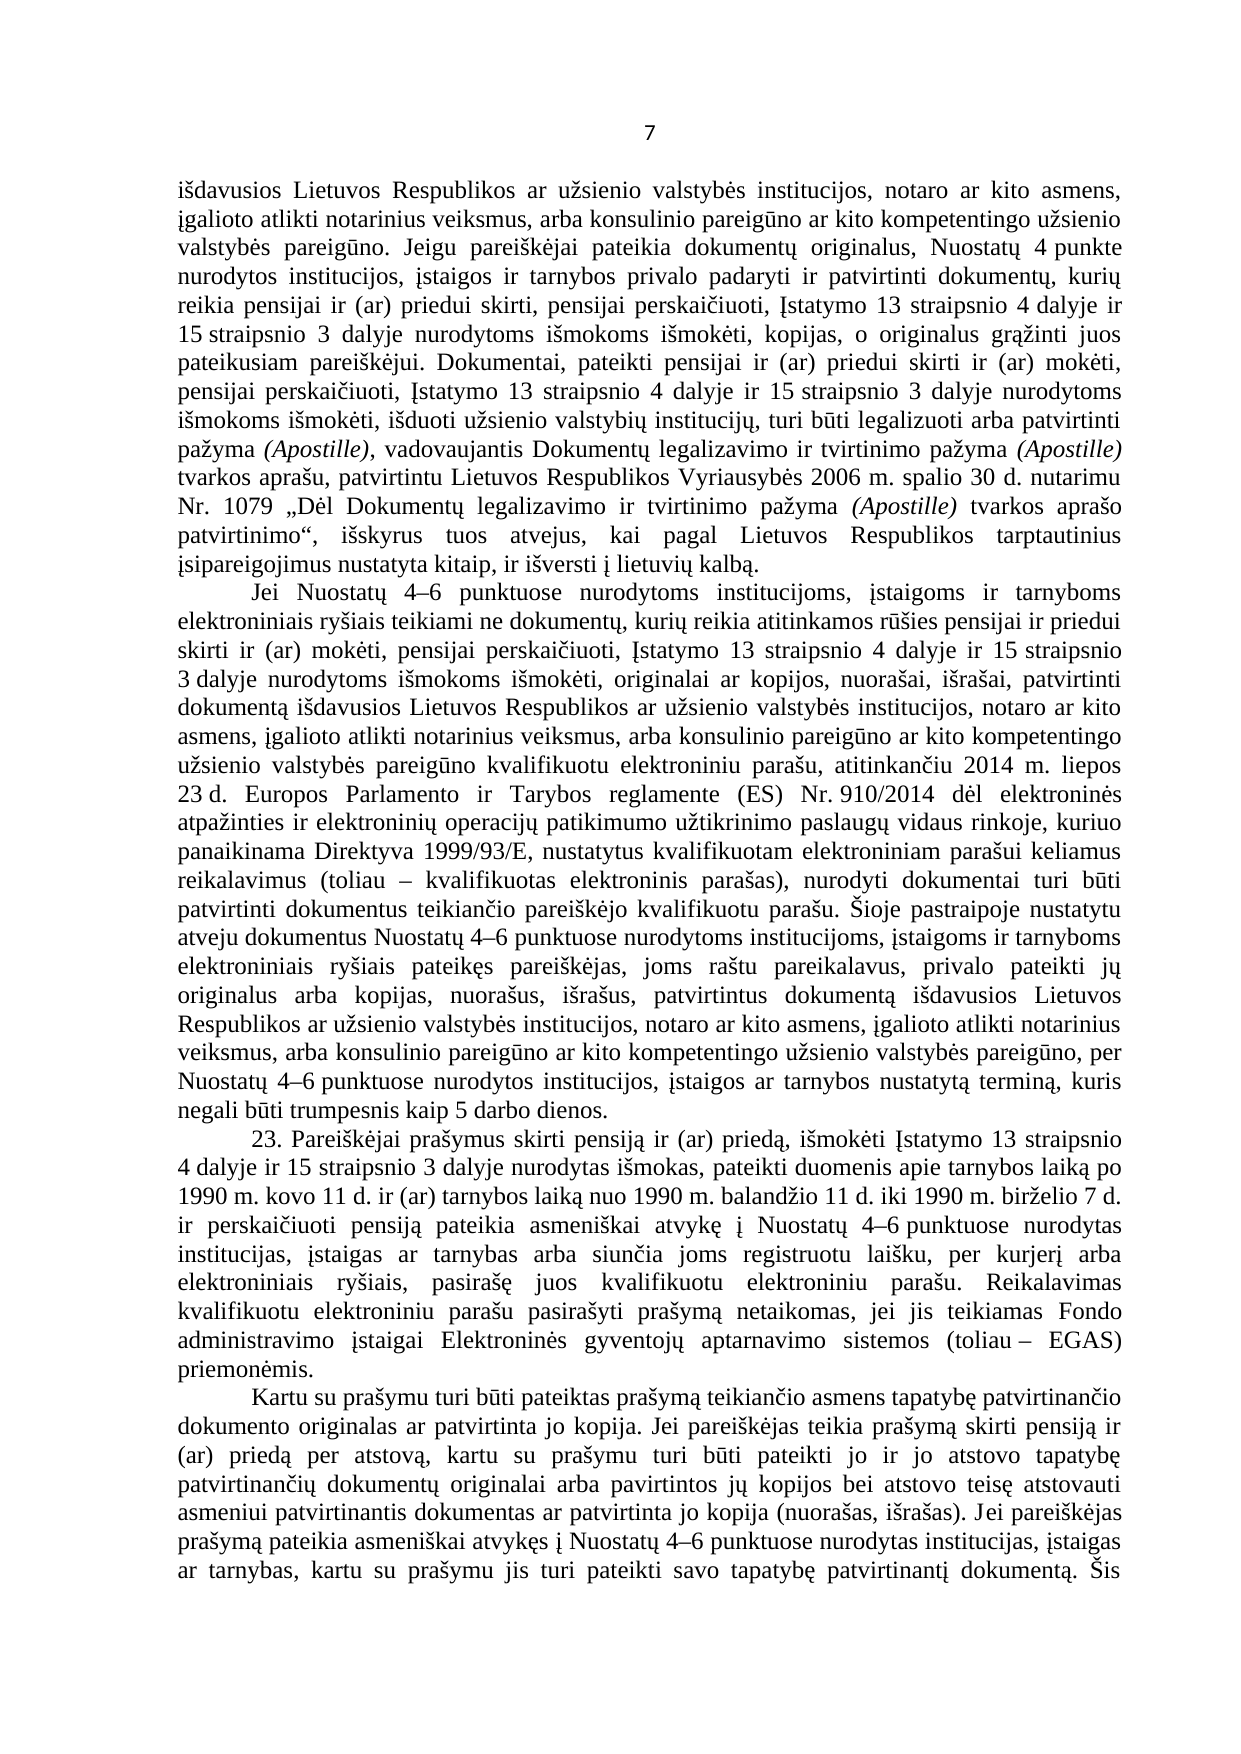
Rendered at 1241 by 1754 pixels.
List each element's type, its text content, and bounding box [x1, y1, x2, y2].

text Kartu su prašymu turi būti pateiktas prašymą teikiančio asmens tapatybę patvirtinančio dokumento originalas ar patvirtinta jo kopija. Jei pareiškėjas teikia prašymą skirti pensiją ir (ar) priedą per atstovą, kartu su prašymu turi būti pateikti jo ir jo atstovo tapatybę patvirtinančių dokumentų originalai arba pavirtintos jų kopijos bei atstovo teisę atstovauti asmeniui patvirtinantis dokumentas ar patvirtinta jo kopija (nuorašas, išrašas). Jei pareiškėjas prašymą pateikia asmeniškai atvykęs į Nuostatų 4–6 punktuose nurodytas institucijas, įstaigas ar tarnybas, kartu su prašymu jis turi pateikti savo tapatybę patvirtinantį dokumentą. Šis [177, 1382, 1122, 1584]
text 23. Pareiškėjai prašymus skirti pensiją ir (ar) priedą, išmokėti Įstatymo 13 straipsnio 4 dalyje ir 15 straipsnio 3 dalyje nurodytas išmokas, pateikti duomenis apie tarnybos laiką po 1990 m. kovo 11 d. ir (ar) tarnybos laiką nuo 1990 m. balandžio 11 d. iki 1990 m. birželio 7 d. ir perskaičiuoti pensiją pateikia asmeniškai atvykę į Nuostatų 4–6 punktuose nurodytas institucijas, įstaigas ar tarnybas arba siunčia joms registruotu laišku, per kurjerį arba elektroniniais ryšiais, pasirašę juos kvalifikuotu elektroniniu parašu. Reikalavimas kvalifikuotu elektroniniu parašu pasirašyti prašymą netaikomas, jei jis teikiamas Fondo administravimo įstaigai Elektroninės gyventojų aptarnavimo sistemos (toliau – EGAS) priemonėmis. [177, 1124, 1122, 1382]
text išdavusios Lietuvos Respublikos ar užsienio valstybės institucijos, notaro ar kito asmens, įgalioto atlikti notarinius veiksmus, arba konsulinio pareigūno ar kito kompetentingo užsienio valstybės pareigūno. Jeigu pareiškėjai pateikia dokumentų originalus, Nuostatų 4 punkte nurodytos institucijos, įstaigos ir tarnybos privalo padaryti ir patvirtinti dokumentų, kurių reikia pensijai ir (ar) priedui skirti, pensijai perskaičiuoti, Įstatymo 13 straipsnio 4 dalyje ir 15 straipsnio 3 dalyje nurodytoms išmokoms išmokėti, kopijas, o originalus grąžinti juos pateikusiam pareiškėjui. Dokumentai, pateikti pensijai ir (ar) priedui skirti ir (ar) mokėti, pensijai perskaičiuoti, Įstatymo 13 straipsnio 4 dalyje ir 15 straipsnio 3 dalyje nurodytoms išmokoms išmokėti, išduoti užsienio valstybių institucijų, turi būti legalizuoti arba patvirtinti pažyma (Apostille), vadovaujantis Dokumentų legalizavimo ir tvirtinimo pažyma (Apostille) tvarkos aprašu, patvirtintu Lietuvos Respublikos Vyriausybės 2006 m. spalio 30 d. nutarimu Nr. 1079 „Dėl Dokumentų legalizavimo ir tvirtinimo pažyma (Apostille) tvarkos aprašo patvirtinimo“, išskyrus tuos atvejus, kai pagal Lietuvos Respublikos tarptautinius įsipareigojimus nustatyta kitaip, ir išversti į lietuvių kalbą. [177, 175, 1122, 577]
text Jei Nuostatų 4–6 punktuose nurodytoms institucijoms, įstaigoms ir tarnyboms elektroniniais ryšiais teikiami ne dokumentų, kurių reikia atitinkamos rūšies pensijai ir priedui skirti ir (ar) mokėti, pensijai perskaičiuoti, Įstatymo 13 straipsnio 4 dalyje ir 15 straipsnio 3 dalyje nurodytoms išmokoms išmokėti, originalai ar kopijos, nuorašai, išrašai, patvirtinti dokumentą išdavusios Lietuvos Respublikos ar užsienio valstybės institucijos, notaro ar kito asmens, įgalioto atlikti notarinius veiksmus, arba konsulinio pareigūno ar kito kompetentingo užsienio valstybės pareigūno kvalifikuotu elektroniniu parašu, atitinkančiu 2014 m. liepos 23 d. Europos Parlamento ir Tarybos reglamente (ES) Nr. 910/2014 dėl elektroninės atpažinties ir elektroninių operacijų patikimumo užtikrinimo paslaugų vidaus rinkoje, kuriuo panaikinama Direktyva 1999/93/E, nustatytus kvalifikuotam elektroniniam parašui keliamus reikalavimus (toliau – kvalifikuotas elektroninis parašas), nurodyti dokumentai turi būti patvirtinti dokumentus teikiančio pareiškėjo kvalifikuotu parašu. Šioje pastraipoje nustatytu atveju dokumentus Nuostatų 4–6 punktuose nurodytoms institucijoms, įstaigoms ir tarnyboms elektroniniais ryšiais pateikęs pareiškėjas, joms raštu pareikalavus, privalo pateikti jų originalus arba kopijas, nuorašus, išrašus, patvirtintus dokumentą išdavusios Lietuvos Respublikos ar užsienio valstybės institucijos, notaro ar kito asmens, įgalioto atlikti notarinius veiksmus, arba konsulinio pareigūno ar kito kompetentingo užsienio valstybės pareigūno, per Nuostatų 4–6 punktuose nurodytos institucijos, įstaigos ar tarnybos nustatytą terminą, kuris negali būti trumpesnis kaip 5 darbo dienos. [177, 577, 1122, 1124]
